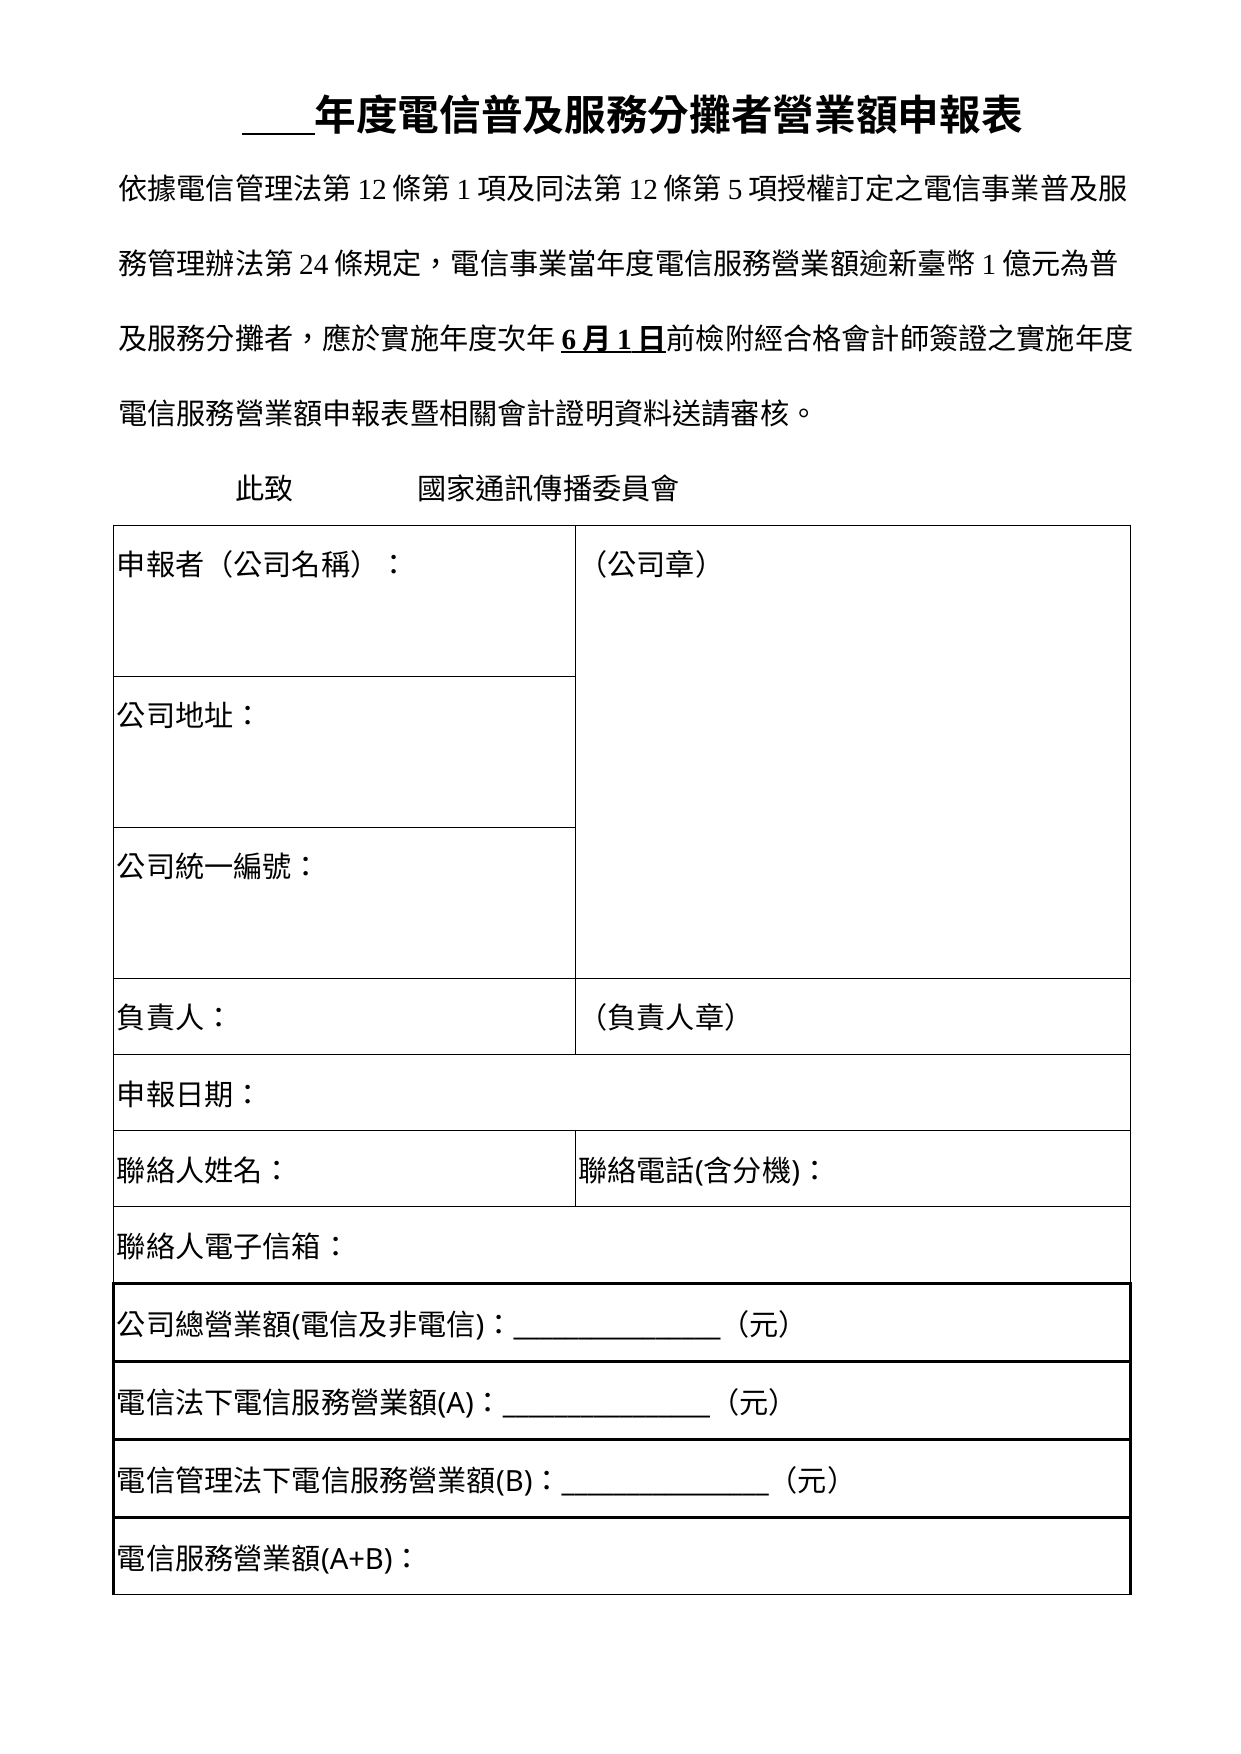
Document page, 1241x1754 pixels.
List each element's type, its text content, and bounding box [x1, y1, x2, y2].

text 年度電信普及服務分攤者營業額申報表 [118, 74, 1146, 149]
table_cell 公司總營業額(電信及非電信)：________________（元） [115, 1285, 1129, 1360]
table_cell 電信服務營業額(A+B)： [115, 1519, 1129, 1594]
table_cell 負責人： [114, 979, 575, 1054]
table_cell 電信管理法下電信服務營業額(B)：________________（元） [115, 1441, 1129, 1516]
table_cell （負責人章） [576, 979, 1130, 1054]
table_header 申報者（公司名稱）： [114, 526, 575, 676]
table_cell 公司地址： [114, 677, 575, 827]
table_cell 申報日期： [114, 1055, 1130, 1130]
table_cell 聯絡人姓名： [114, 1131, 575, 1206]
table_header （公司章） [576, 526, 1130, 978]
table_cell 電信法下電信服務營業額(A)：________________（元） [115, 1363, 1129, 1438]
text 依據電信管理法第12條第1項及同法第12條第5項授權訂定之電信事業普及服務管理辦法第24條規定，電信事業當年度電信服務營業額逾新臺幣1億元為普及服務分攤者，應於實施年度次年6月1日前檢附經合格會計師簽證之實施年度電信服務營業額申報表暨相關會計證明資料送請審核。 [118, 149, 1137, 449]
text 此致 國家通訊傳播委員會 [118, 449, 1146, 524]
table_cell 公司統一編號： [114, 828, 575, 978]
table_cell 聯絡電話(含分機)： [576, 1131, 1130, 1206]
table_cell 聯絡人電子信箱： [114, 1207, 1130, 1282]
